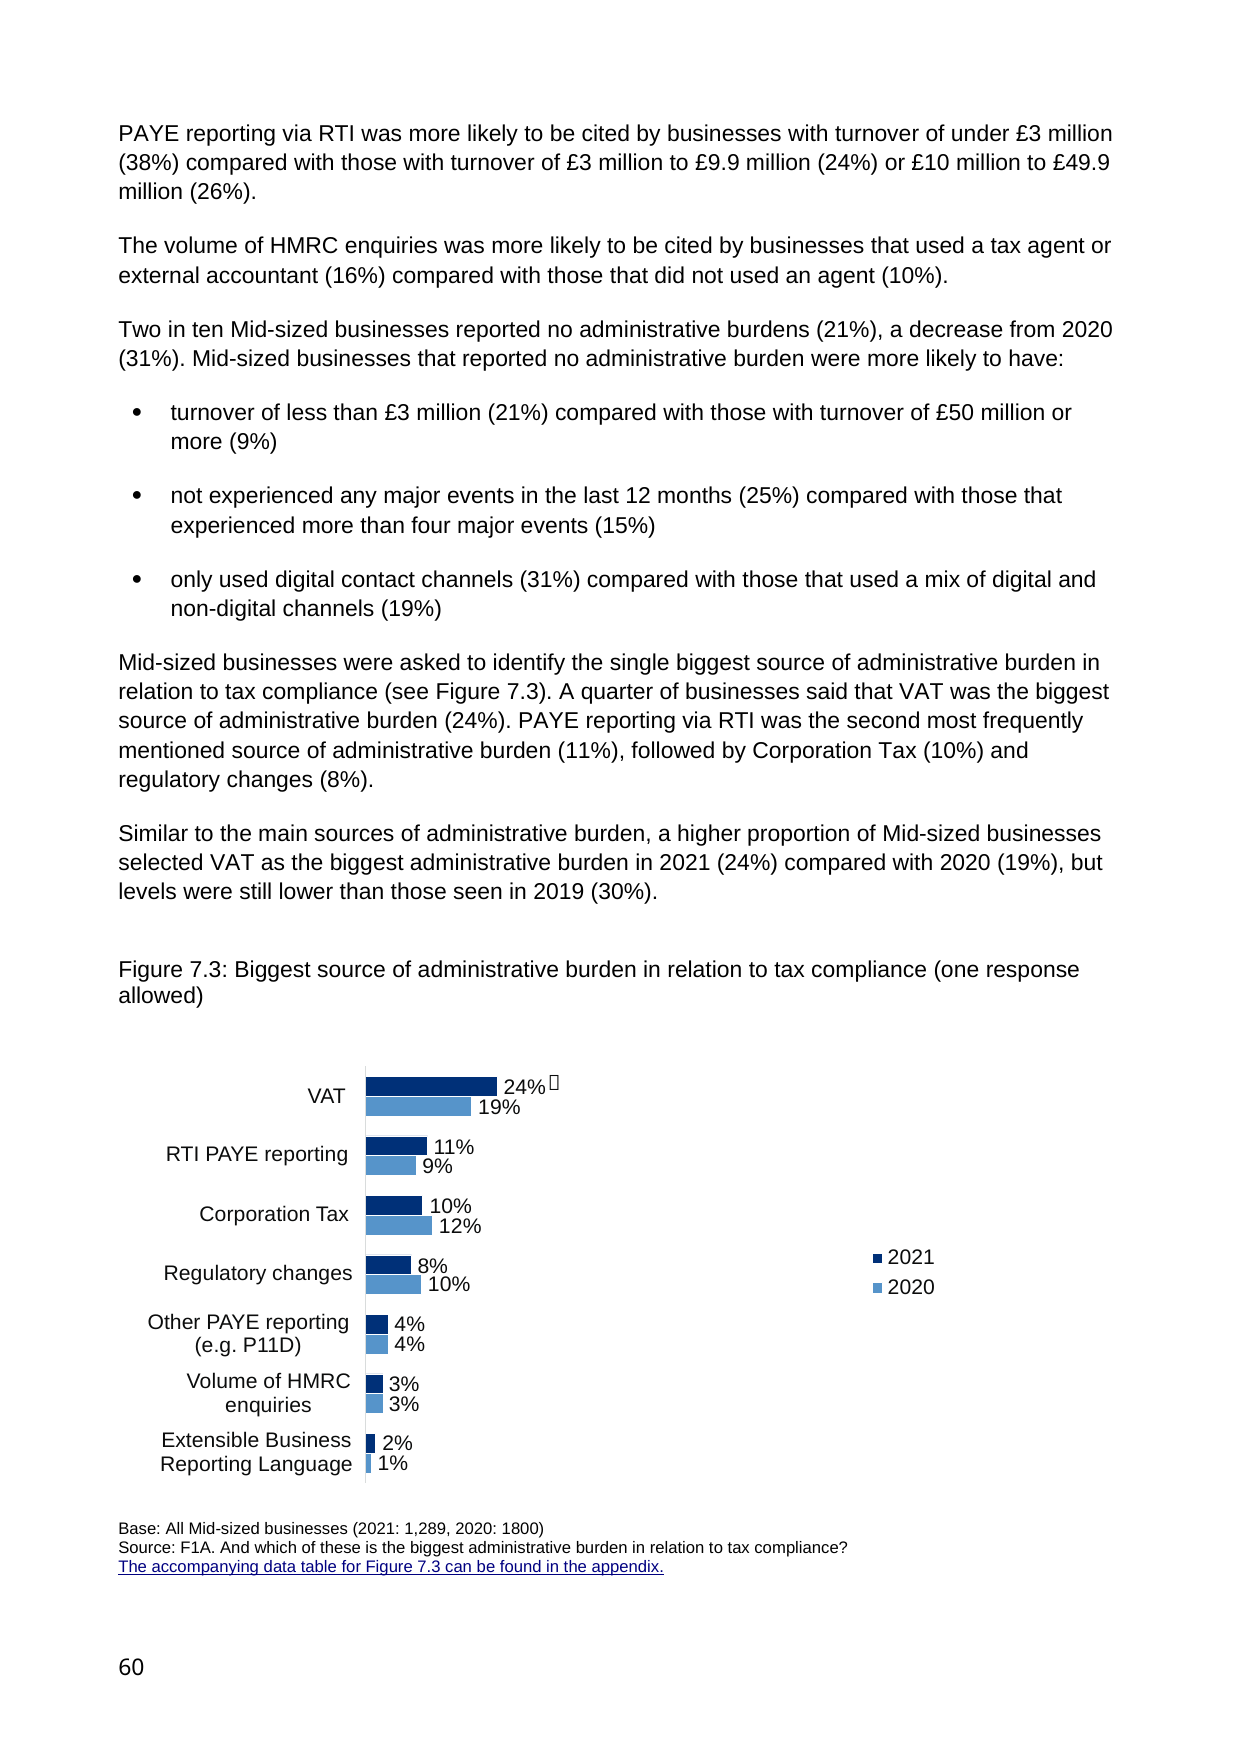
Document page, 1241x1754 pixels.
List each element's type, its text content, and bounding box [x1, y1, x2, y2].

text Mid-sized businesses were asked to identify the single biggest source of administrative burden in relation to tax compliance (see Figure 7.3). A quarter of businesses said that VAT was the biggest source of administrative burden (24%). PAYE reporting via RTI was the second most frequently mentioned source of administrative burden (11%), followed by Corporation Tax (10%) and regulatory changes (8%). [118, 647, 1122, 793]
text PAYE reporting via RTI was more likely to be cited by businesses with turnover of under £3 million (38%) compared with those with turnover of £3 million to £9.9 million (24%) or £10 million to £49.9 million (26%). [118, 118, 1122, 206]
text Similar to the main sources of administrative burden, a higher proportion of Mid-sized businesses selected VAT as the biggest administrative burden in 2021 (24%) compared with 2020 (19%), but levels were still lower than those seen in 2019 (30%). [118, 818, 1122, 906]
list only used digital contact channels (31%) compared with those that used a mix of digital and non-digital channels (19%) [133, 564, 1122, 622]
text Base: All Mid-sized businesses (2021: 1,289, 2020: 1800) Source: F1A. And which of these is the biggest administrative burden in relation to tax compliance? The accompanying data table for Figure 7.3 can be found in the appendix. [118, 1518, 1122, 1576]
list turnover of less than £3 million (21%) compared with those with turnover of £50 million or more (9%) [133, 397, 1122, 456]
text The volume of HMRC enquiries was more likely to be cited by businesses that used a tax agent or external accountant (16%) compared with those that did not used an agent (10%). [118, 231, 1122, 289]
text Two in ten Mid-sized businesses reported no administrative burdens (21%), a decrease from 2020 (31%). Mid-sized businesses that reported no administrative burden were more likely to have: [118, 314, 1122, 372]
list not experienced any major events in the last 12 months (25%) compared with those that experienced more than four major events (15%) [133, 481, 1122, 539]
subtitle Figure 7.3: Biggest source of administrative burden in relation to tax compliance (one response allowed) [118, 956, 1122, 1008]
